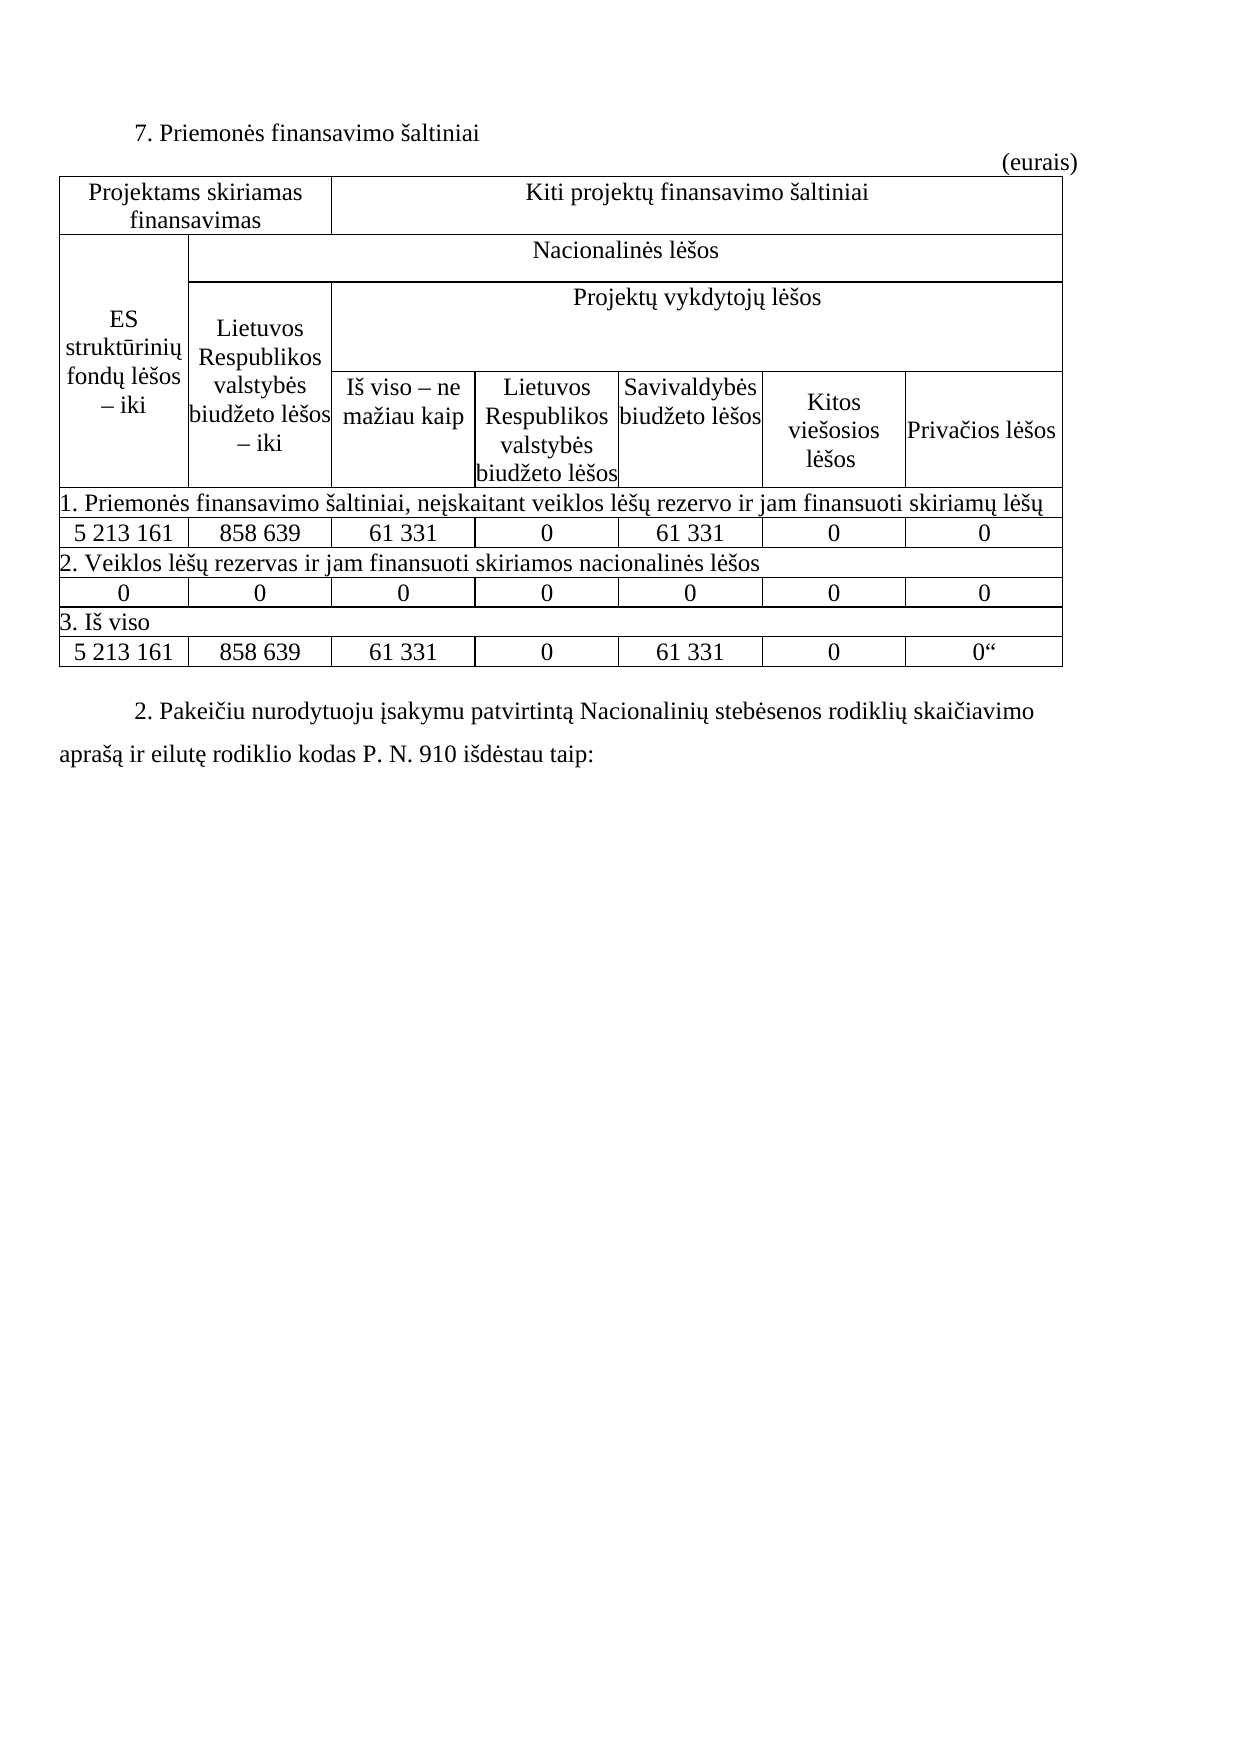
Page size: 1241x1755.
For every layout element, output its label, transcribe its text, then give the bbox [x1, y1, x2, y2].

table_cell 0 [476, 578, 618, 606]
table_cell 0 [763, 637, 905, 666]
table_cell Lietuvos Respublikos valstybės biudžeto lėšos [476, 372, 618, 487]
table_cell 61 331 [332, 518, 474, 547]
table_cell 858 639 [189, 518, 331, 547]
table_cell 3. Iš viso [60, 608, 1062, 636]
table_cell Projektų vykdytojų lėšos [332, 283, 1062, 371]
table_cell 5 213 161 [60, 637, 188, 666]
table_cell 0 [60, 578, 188, 606]
table_cell 858 639 [189, 637, 331, 666]
table_cell 2. Veiklos lėšų rezervas ir jam finansuoti skiriamos nacionalinės lėšos [60, 548, 1062, 577]
table_cell 0 [763, 518, 905, 547]
table_cell 0 [332, 578, 474, 606]
table_cell 0 [189, 578, 331, 606]
table_header Kiti projektų finansavimo šaltiniai [332, 177, 1062, 234]
table_cell 0 [619, 578, 762, 606]
table_cell 0 [763, 578, 905, 606]
table_cell 5 213 161 [60, 518, 188, 547]
table_header Projektams skiriamas finansavimas [60, 177, 331, 234]
table_cell Savivaldybės biudžeto lėšos [619, 372, 762, 487]
table_cell Lietuvos Respublikos valstybės biudžeto lėšos – iki [189, 283, 331, 487]
text 2. Pakeičiu nurodytuoju įsakymu patvirtintą Nacionalinių stebėsenos rodiklių skaičiavimo aprašą ir eilutę rodiklio kodas P. N. 910 išdėstau taip: [59, 696, 1078, 768]
text 7. Priemonės finansavimo šaltiniai [59, 118, 1078, 147]
table_cell 0“ [906, 637, 1062, 666]
table_cell ES struktūrinių fondų lėšos – iki [60, 235, 188, 487]
table_cell 61 331 [619, 518, 762, 547]
table_cell 0 [476, 637, 618, 666]
table_cell 1. Priemonės finansavimo šaltiniai, neįskaitant veiklos lėšų rezervo ir jam finansuoti skiriamų lėšų [60, 488, 1062, 517]
text (eurais) [59, 147, 1078, 176]
table_cell 0 [906, 578, 1062, 606]
table_cell Kitos viešosios lėšos [763, 372, 905, 487]
table_cell 0 [906, 518, 1062, 547]
table_cell Nacionalinės lėšos [189, 235, 1062, 281]
table_cell 0 [476, 518, 618, 547]
table_cell Iš viso – ne mažiau kaip [332, 372, 474, 487]
table_cell Privačios lėšos [906, 372, 1062, 487]
table_cell 61 331 [332, 637, 474, 666]
table_cell 61 331 [619, 637, 762, 666]
